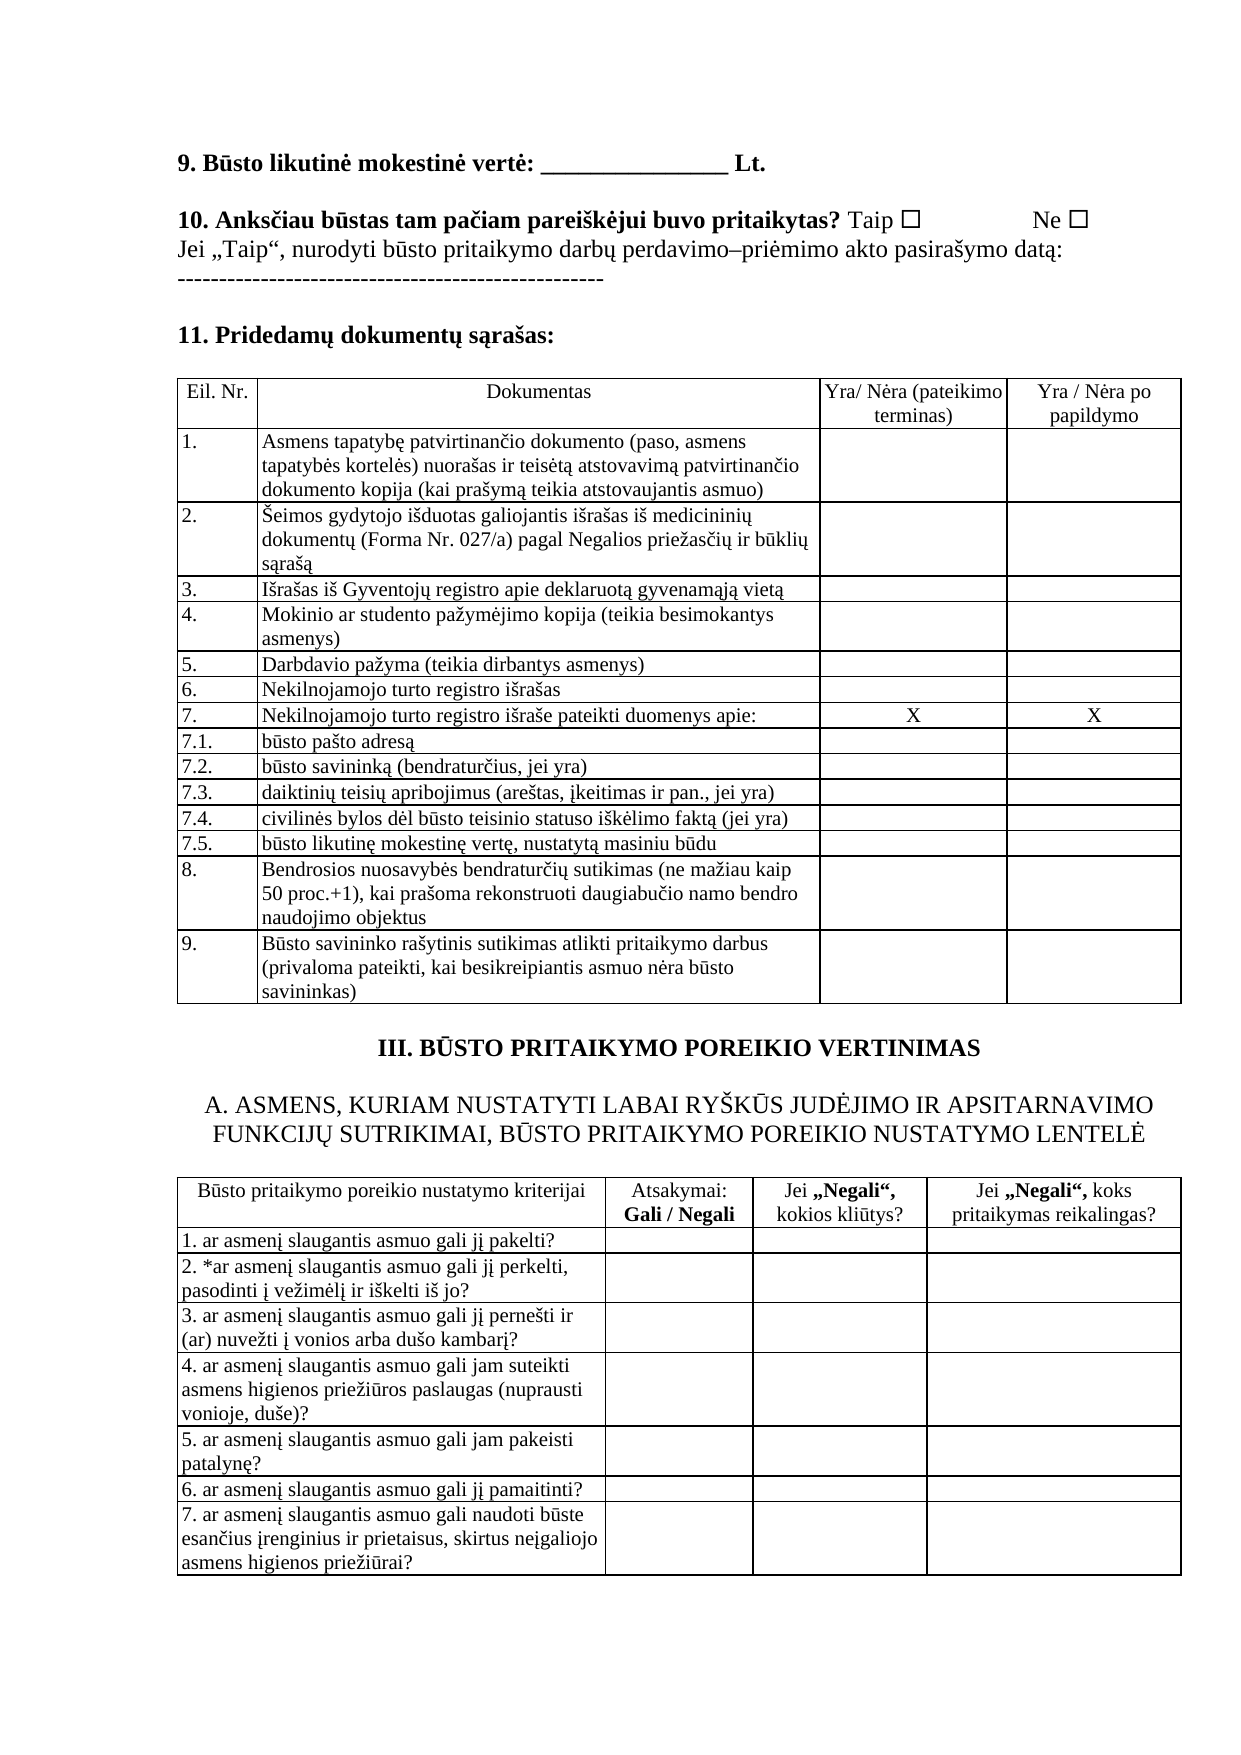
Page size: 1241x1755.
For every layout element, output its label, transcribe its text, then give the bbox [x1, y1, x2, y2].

table_cell [821, 931, 1006, 1003]
table_cell 4. [178, 602, 257, 650]
table_cell [821, 429, 1006, 501]
table_cell [754, 1254, 926, 1302]
table_cell [606, 1254, 752, 1302]
table_cell [1008, 429, 1180, 501]
table_cell [606, 1353, 752, 1425]
table_cell [928, 1353, 1180, 1425]
table_cell [754, 1502, 926, 1574]
text 11. Pridedamų dokumentų sąrašas: [177, 320, 1181, 349]
table_cell [754, 1353, 926, 1425]
table_cell [821, 857, 1006, 929]
table_cell [821, 503, 1006, 575]
table_header Būsto pritaikymo poreikio nustatymo kriterijai [178, 1178, 605, 1226]
table_cell [1008, 503, 1180, 575]
table_cell 7. [253, 703, 257, 727]
table_cell 2. [178, 503, 257, 575]
table_cell 5. [253, 652, 257, 676]
table_cell [928, 1303, 1180, 1351]
table_cell 9. [178, 931, 257, 1003]
table_cell [928, 1427, 1180, 1475]
table_header Dokumentas [258, 379, 819, 427]
table_cell 3. [253, 577, 257, 601]
table_cell [606, 1427, 752, 1475]
table_cell [606, 1502, 752, 1574]
text III. BŪSTO PRITAIKYMO POREIKIO VERTINIMAS [177, 1033, 1181, 1062]
table_cell [606, 1477, 610, 1501]
table_cell 1. [178, 429, 257, 501]
table_cell [821, 602, 1006, 650]
table_cell [754, 1427, 926, 1475]
text A. ASMENS, KURIAM NUSTATYTI LABAI RYŠKŪS JUDĖJIMO IR APSITARNAVIMO FUNKCIJŲ SUTRIKIMAI, BŪSTO PRITAIKYMO POREIKIO NUSTATYMO LENTELĖ [177, 1091, 1181, 1148]
table_cell 7.2. [253, 754, 257, 778]
table_cell [754, 1303, 926, 1351]
text 9. Būsto likutinė mokestinė vertė: _______________ Lt. [177, 148, 1181, 176]
table_cell 6. [253, 677, 257, 701]
table_cell [606, 1303, 752, 1351]
table_cell 7.3. [253, 780, 257, 804]
table_cell [928, 1254, 1180, 1302]
table_cell [606, 1228, 610, 1252]
table_cell 8. [178, 857, 257, 929]
table_cell [1008, 602, 1180, 650]
table_cell [1008, 857, 1180, 929]
text 10. Anksčiau būstas tam pačiam pareiškėjui buvo pritaikytas? Taip  Ne  [177, 205, 1181, 234]
table_cell 7.4. [253, 806, 257, 829]
table_header Eil. Nr. [178, 379, 257, 427]
table_cell 7.1. [253, 729, 257, 753]
table_cell [1008, 931, 1180, 1003]
text Jei „Taip“, nurodyti būsto pritaikymo darbų perdavimo–priėmimo akto pasirašymo datą: [177, 234, 1181, 263]
table_cell 7.5. [253, 831, 257, 855]
table_cell [928, 1502, 1180, 1574]
